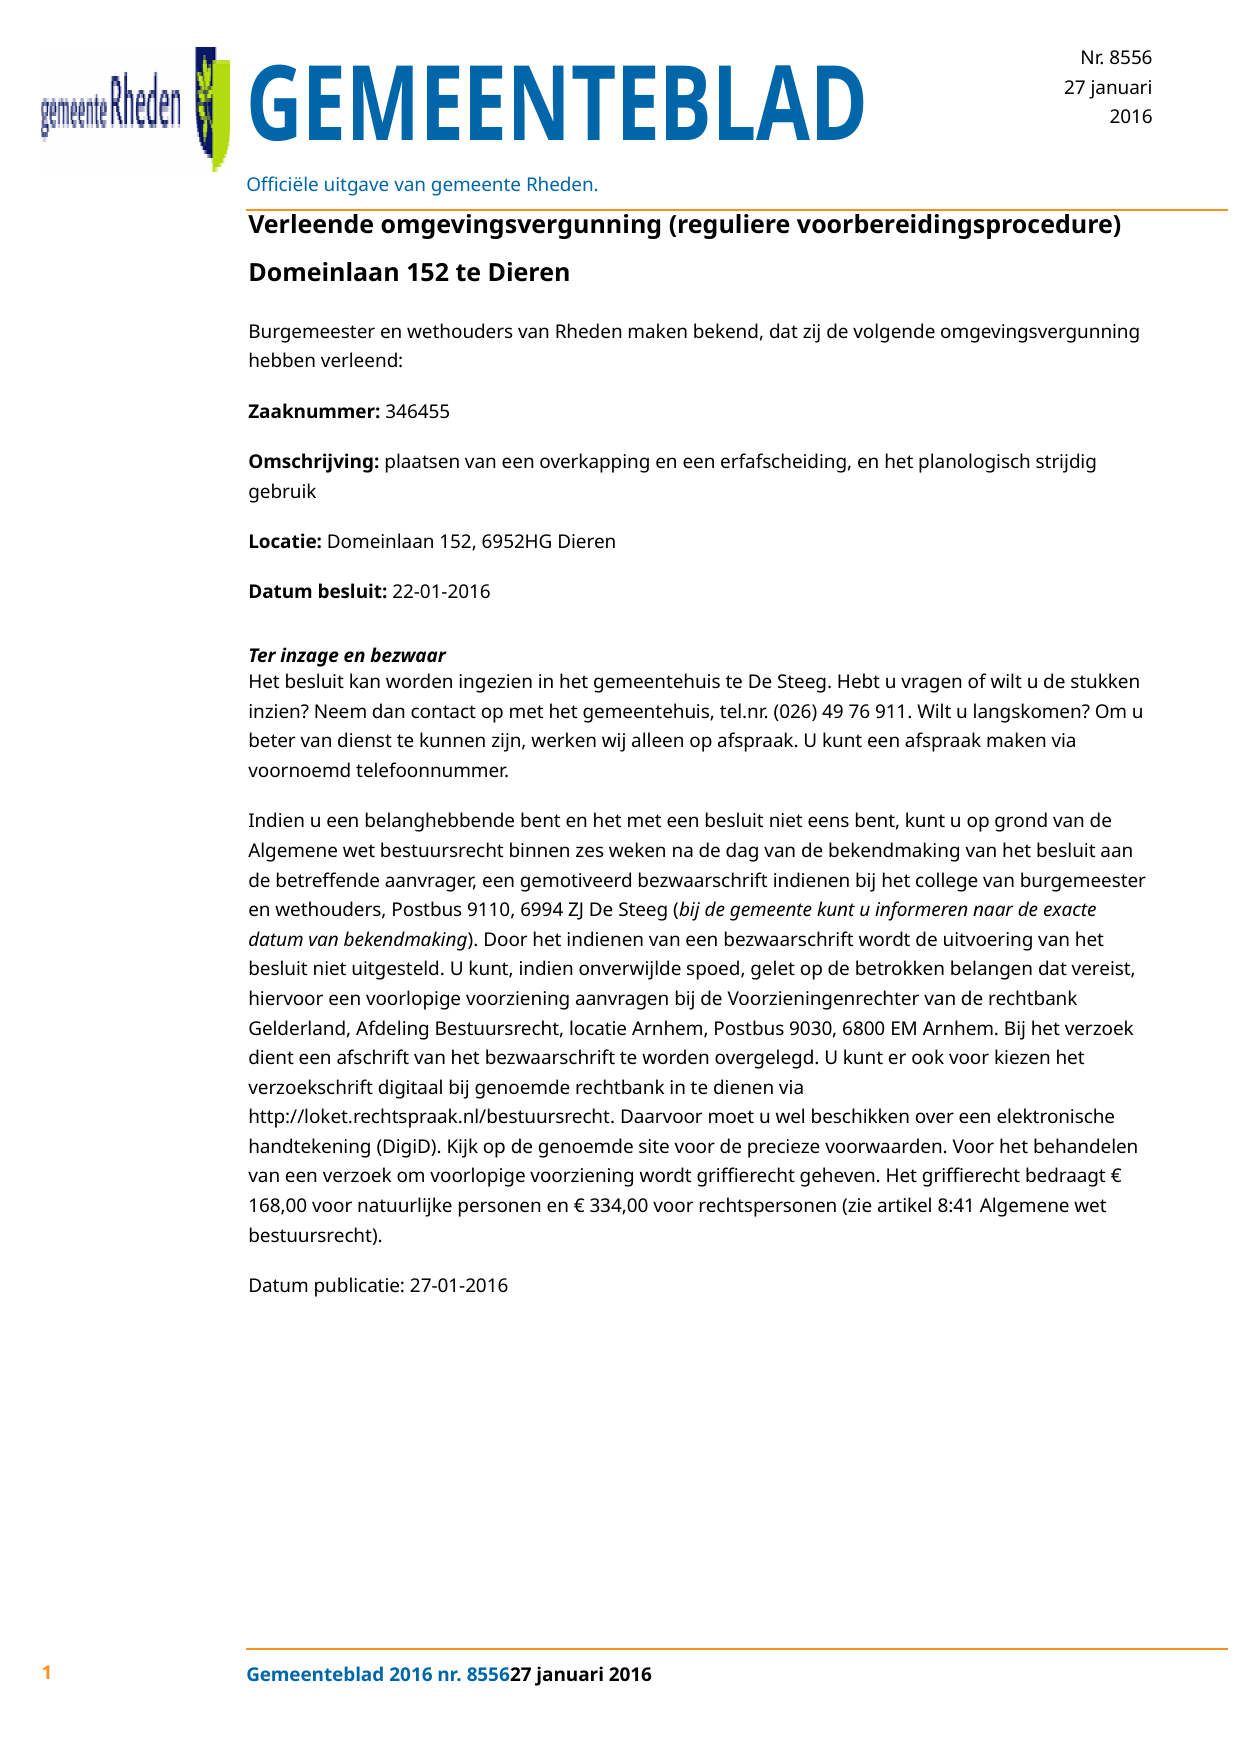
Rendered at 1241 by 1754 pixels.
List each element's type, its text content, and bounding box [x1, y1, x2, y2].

picture [41, 47, 231, 172]
text Ter inzage en bezwaar [248, 643, 1152, 668]
text Zaaknummer: 346455 [248, 398, 1152, 424]
text Datum publicatie: 27-01-2016 [248, 1272, 1152, 1298]
text Indien u een belanghebbende bent en het met een besluit niet eens bent, kunt u op grond van de Algemene wet bestuursrecht binnen zes weken na de dag van de bekendmaking van het besluit aan de betreffende aanvrager, een gemotiveerd bezwaarschrift indienen bij het college van burgemeester en wethouders, Postbus 9110, 6994 ZJ De Steeg (bij de gemeente kunt u informeren naar de exacte datum van bekendmaking). Door het indienen van een bezwaarschrift wordt de uitvoering van het besluit niet uitgesteld. U kunt, indien onverwijlde spoed, gelet op de betrokken belangen dat vereist, hiervoor een voorlopige voorziening aanvragen bij de Voorzieningenrechter van de rechtbank Gelderland, Afdeling Bestuursrecht, locatie Arnhem, Postbus 9030, 6800 EM Arnhem. Bij het verzoek dient een afschrift van het bezwaarschrift te worden overgelegd. U kunt er ook voor kiezen het verzoekschrift digitaal bij genoemde rechtbank in te dienen via http://loket.rechtspraak.nl/bestuursrecht. Daarvoor moet u wel beschikken over een elektronische handtekening (DigiD). Kijk op de genoemde site voor de precieze voorwaarden. Voor het behandelen van een verzoek om voorlopige voorziening wordt griffierecht geheven. Het griffierecht bedraagt € 168,00 voor natuurlijke personen en € 334,00 voor rechtspersonen (zie artikel 8:41 Algemene wet bestuursrecht). [248, 808, 1152, 1247]
text Verleende omgevingsvergunning (reguliere voorbereidingsprocedure) Domeinlaan 152 te Dieren [248, 211, 1152, 288]
text Burgemeester en wethouders van Rheden maken bekend, dat zij de volgende omgevingsvergunning hebben verleend: [248, 318, 1152, 373]
text Locatie: Domeinlaan 152, 6952HG Dieren [248, 528, 1152, 554]
text Datum besluit: 22-01-2016 [248, 579, 1152, 604]
text Het besluit kan worden ingezien in het gemeentehuis te De Steeg. Hebt u vragen of wilt u de stukken inzien? Neem dan contact op met het gemeentehuis, tel.nr. (026) 49 76 911. Wilt u langskomen? Om u beter van dienst te kunnen zijn, werken wij alleen op afspraak. U kunt een afspraak maken via voornoemd telefoonnummer. [248, 668, 1152, 783]
text Omschrijving: plaatsen van een overkapping en een erfafscheiding, en het planologisch strijdig gebruik [248, 448, 1152, 504]
